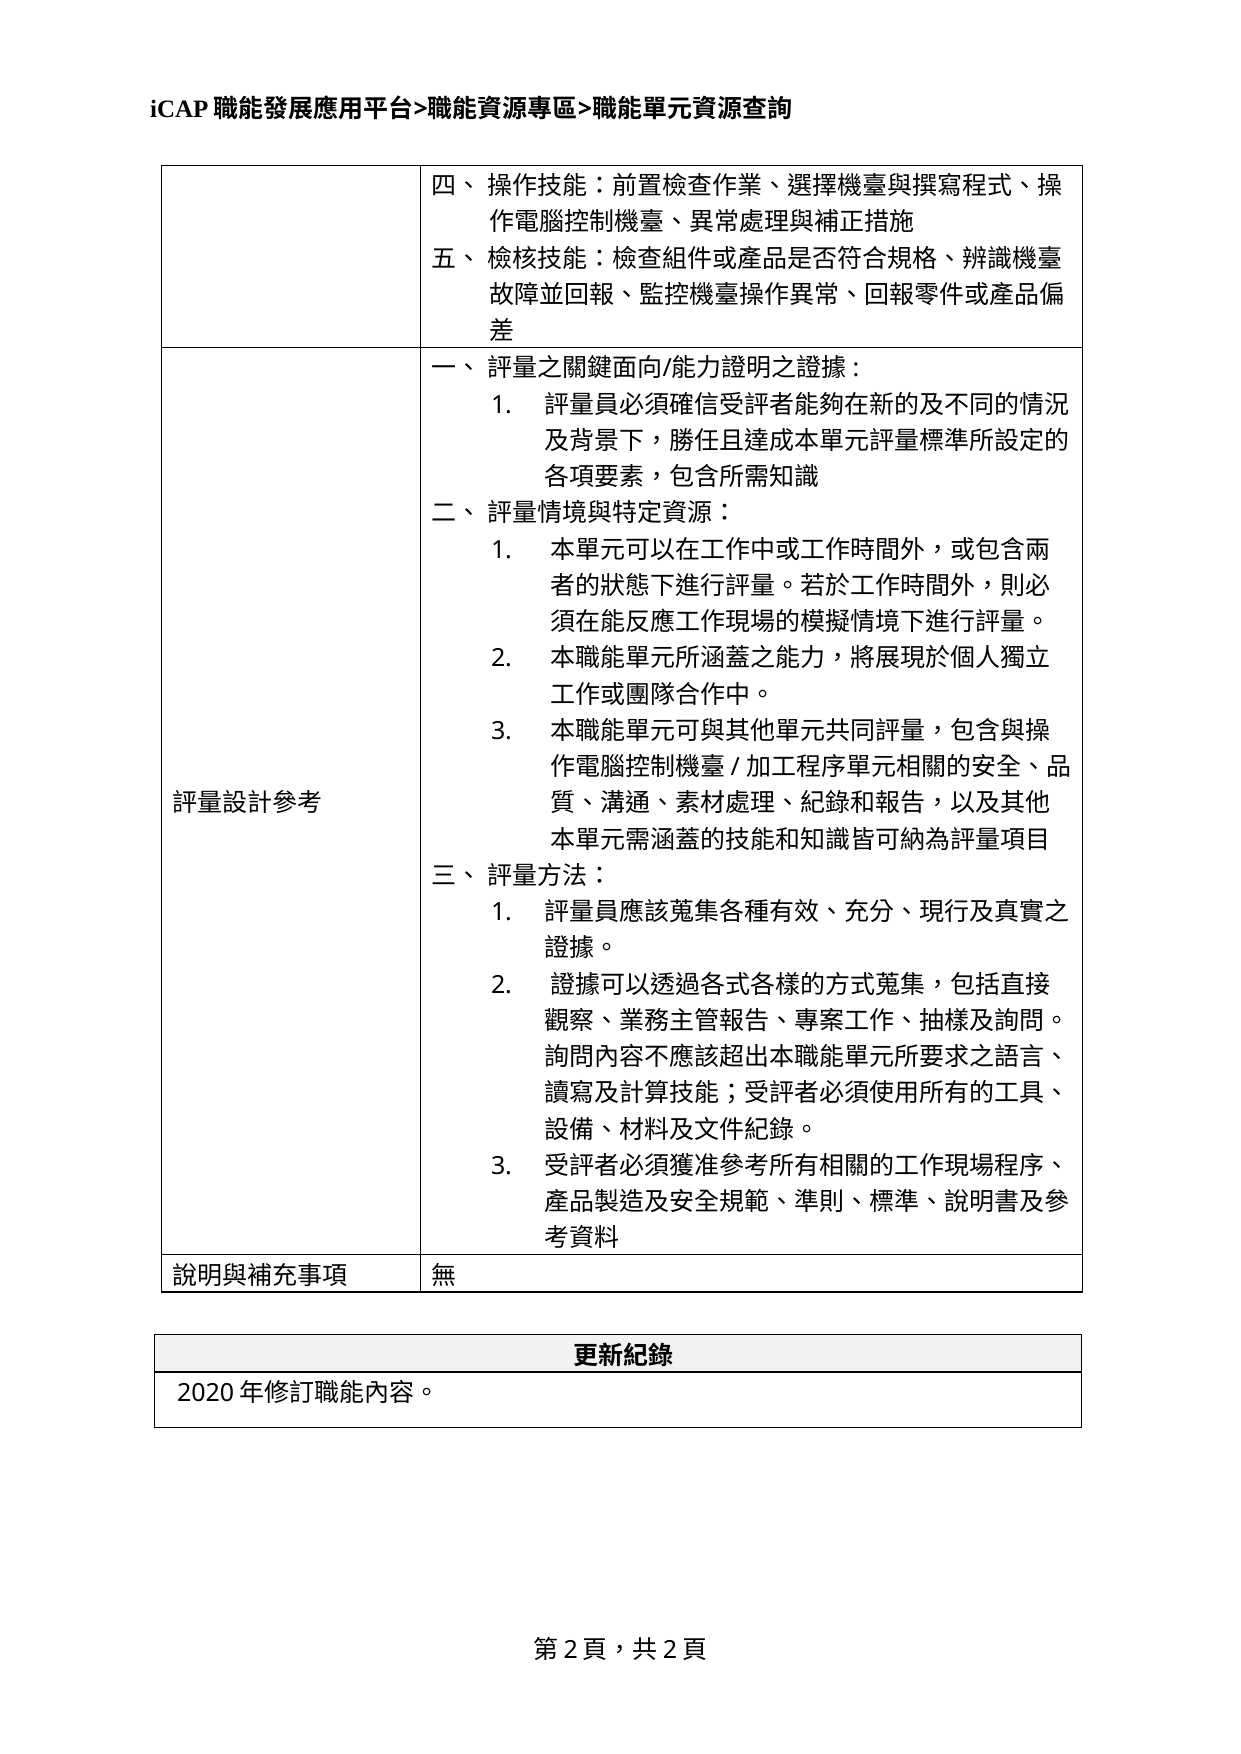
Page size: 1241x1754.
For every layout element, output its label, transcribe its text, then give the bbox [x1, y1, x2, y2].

table_cell 識圖技能：能閱讀與理解製作樣品相關圖示、符號 閱讀與理解技能：書面操作說明、規範、標準作業程序、圖表、清單、列表、草稿及其他適用參考文件所傳遞的資訊 工作規劃技能：檢查和釐清工作相關資訊、工作排程與流程規劃、確認與依循安全流程 操作技能：前置檢查作業、選擇機臺與撰寫程式、操作電腦控制機臺、異常處理與補正措施 檢核技能：檢查組件或產品是否符合規格、辨識機臺故障並回報、監控機臺操作異常、回報零件或產品偏差 [421, 166, 1082, 347]
table_cell 評量設計參考 [162, 348, 420, 1254]
table_cell 評量之關鍵面向/能力證明之證據 : 評量員必須確信受評者能夠在新的及不同的情況及背景下，勝任且達成本單元評量標準所設定的各項要素，包含所需知識 評量情境與特定資源： 本單元可以在工作中或工作時間外，或包含兩者的狀態下進行評量。若於工作時間外，則必須在能反應工作現場的模擬情境下進行評量。 本職能單元所涵蓋之能力，將展現於個人獨立工作或團隊合作中。 本職能單元可與其他單元共同評量，包含與操作電腦控制機臺 / 加工程序單元相關的安全、品質、溝通、素材處理、紀錄和報告，以及其他本單元需涵蓋的技能和知識皆可納為評量項目 評量方法： 評量員應該蒐集各種有效、充分、現行及真實之證據。 證據可以透過各式各樣的方式蒐集，包括直接觀察、業務主管報告、專案工作、抽樣及詢問。詢問內容不應該超出本職能單元所要求之語言、讀寫及計算技能；受評者必須使用所有的工具、設備、材料及文件紀錄。 受評者必須獲准參考所有相關的工作現場程序、產品製造及安全規範、準則、標準、說明書及參考資料 [421, 348, 1082, 1254]
table_cell 2020年修訂職能內容。 [155, 1373, 1081, 1427]
table_cell 說明與補充事項 [162, 1255, 420, 1291]
table_cell 無 [421, 1255, 1082, 1291]
table_cell [162, 166, 420, 347]
table_header 更新紀錄 [155, 1335, 1081, 1371]
